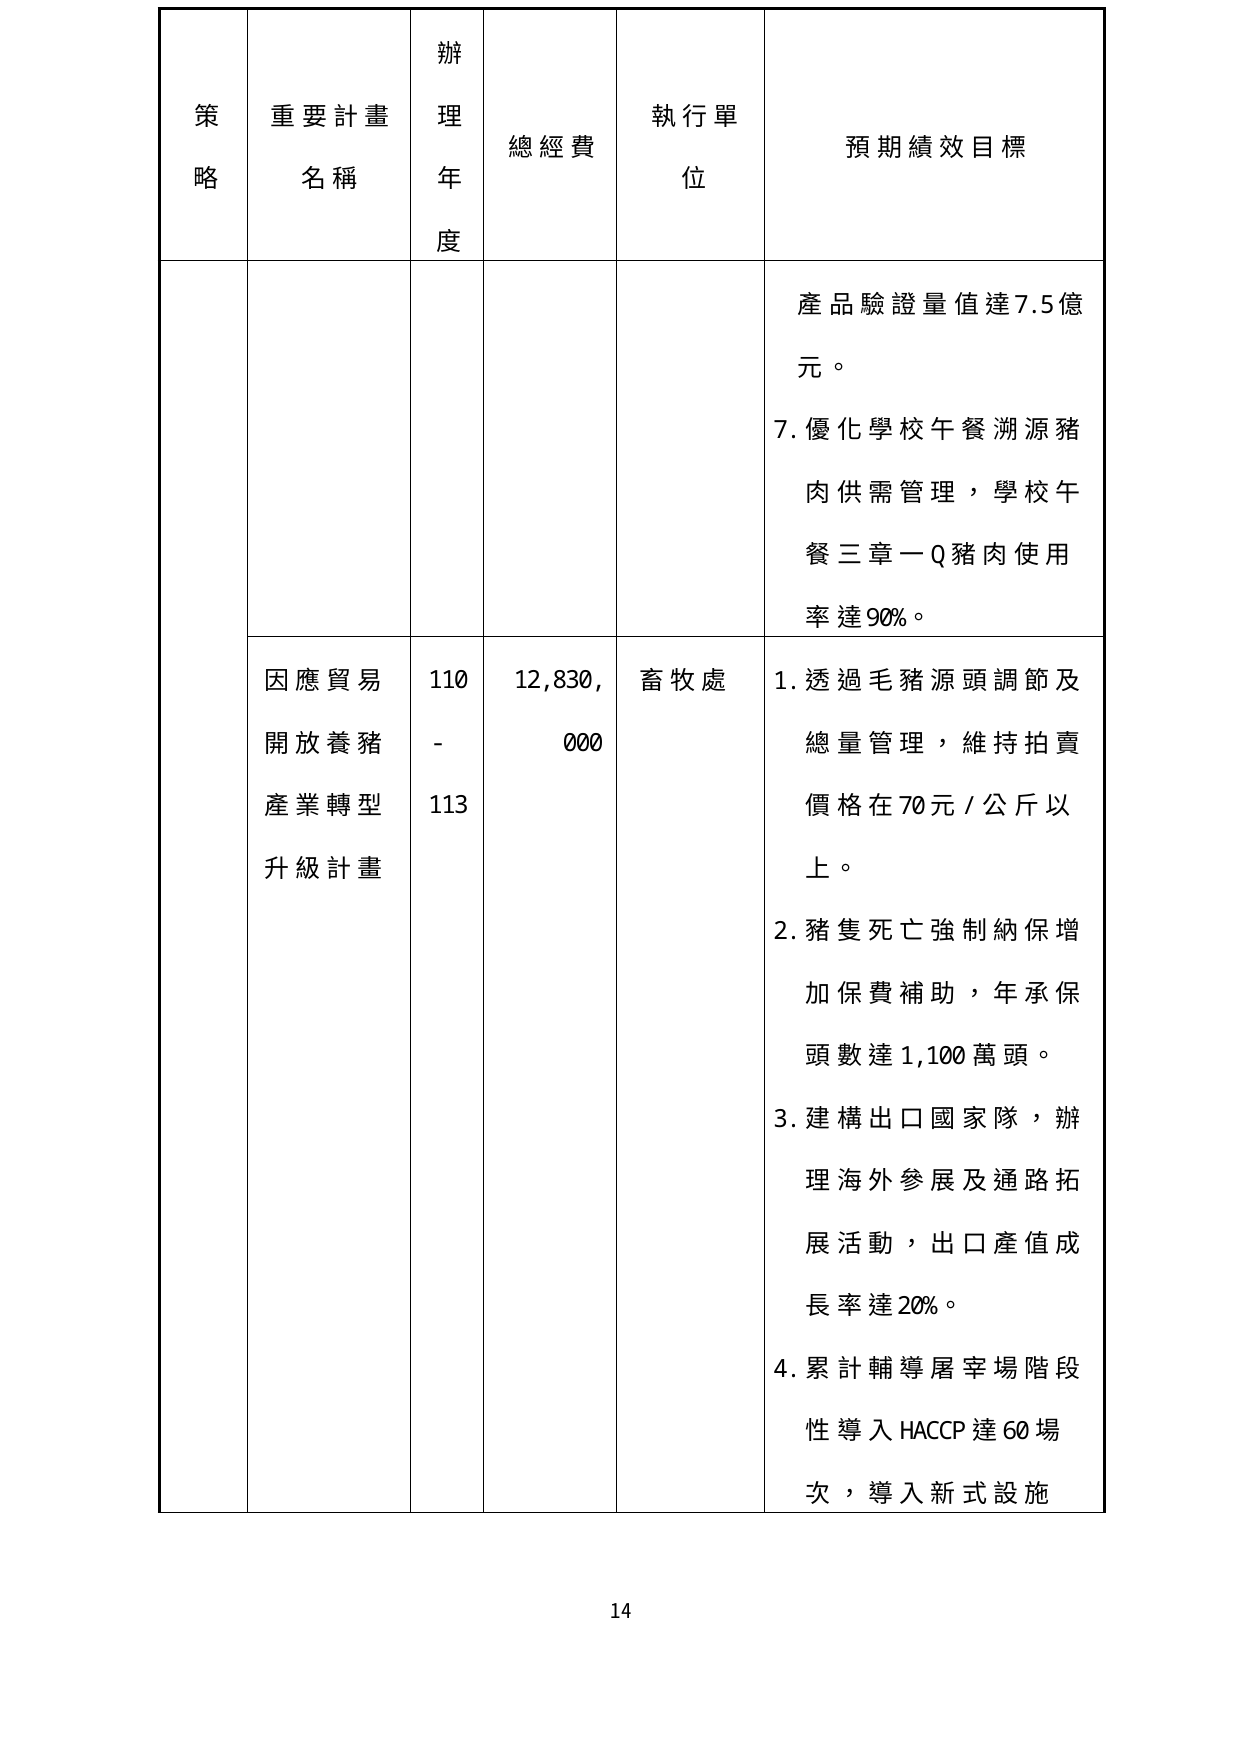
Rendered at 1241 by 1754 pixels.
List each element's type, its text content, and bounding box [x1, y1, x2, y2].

table_cell [161, 261, 247, 1512]
table_cell 因應貿易開放養豬產業轉型升級計畫 [248, 637, 410, 1512]
table_cell 畜牧處 [617, 637, 764, 1512]
table_header 預期績效目標 [765, 10, 1103, 260]
table_cell 110-113 [411, 637, 483, 1512]
table_cell [248, 261, 410, 636]
table_header 辦理年度 [411, 10, 483, 260]
table_cell [484, 261, 616, 636]
table_cell 產品驗證量值達7.5億元。 7.優化學校午餐溯源豬肉供需管理，學校午餐三章一Q豬肉使用率達90%。 [765, 261, 1103, 636]
table_cell 1.透過毛豬源頭調節及總量管理，維持拍賣價格在70元/公斤以上。 2.豬隻死亡強制納保增加保費補助，年承保頭數達1,100萬頭。 3.建構出口國家隊，辦理海外參展及通路拓展活動，出口產值成長率達20%。 4.累計輔導屠宰場階段性導入HACCP達60場次，導入新式設施 [765, 637, 1103, 1512]
table_header 重要計畫名稱 [248, 10, 410, 260]
table_cell 12,830,000 [484, 637, 616, 1512]
table_header 執行單位 [617, 10, 764, 260]
table_cell [617, 261, 764, 636]
table_cell [411, 261, 483, 636]
table_header 總經費 [484, 10, 616, 260]
table_header 策略 [161, 10, 247, 260]
